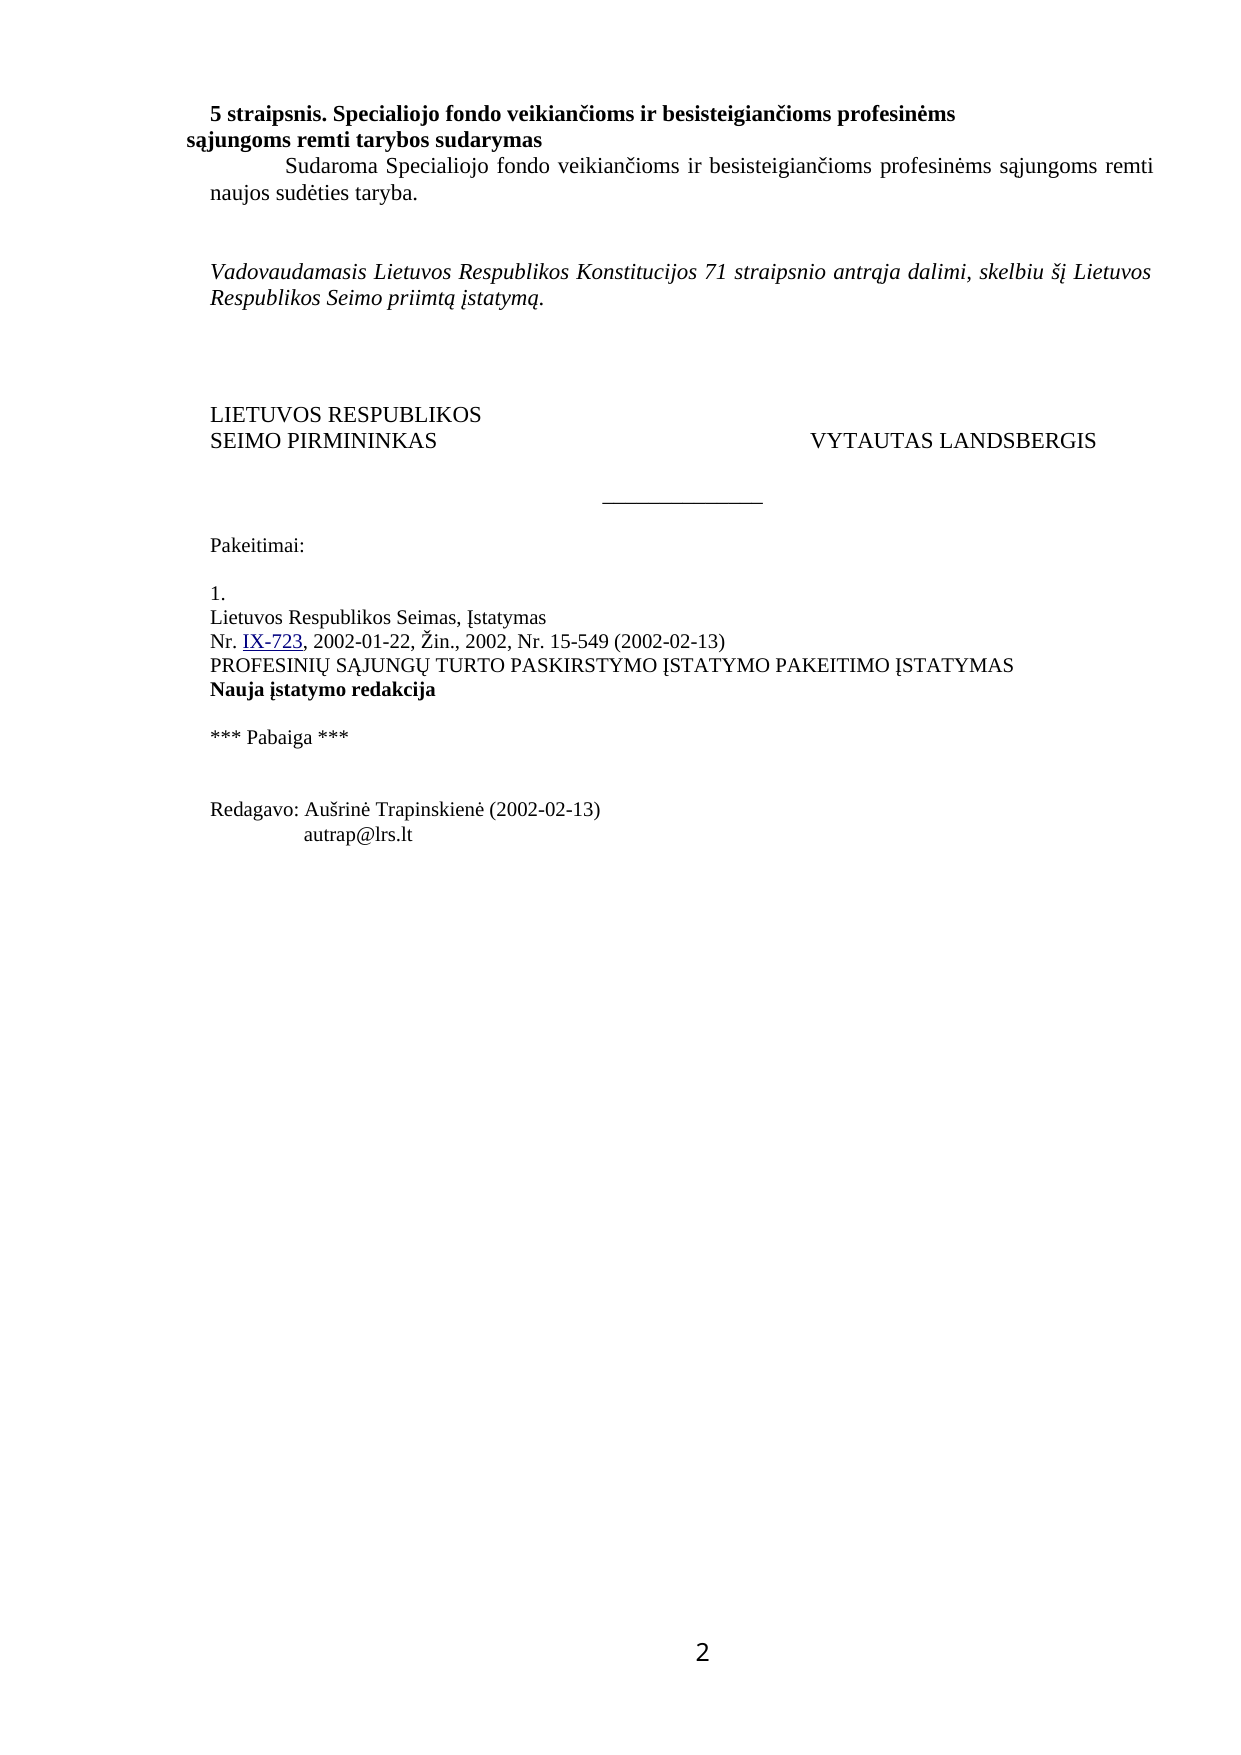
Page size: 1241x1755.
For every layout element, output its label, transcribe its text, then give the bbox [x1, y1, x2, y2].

text SEIMO PIRMININKAS VYTAUTAS LANDSBERGIS [210, 427, 1155, 454]
text ______________ [210, 480, 1155, 506]
text Vadovaudamasis Lietuvos Respublikos Konstitucijos 71 straipsnio antrąja dalimi, skelbiu šį Lietuvos Respublikos Seimo priimtą įstatymą. [210, 258, 1155, 311]
text Nr. IX-723, 2002-01-22, Žin., 2002, Nr. 15-549 (2002-02-13) [210, 629, 1155, 653]
text Nauja įstatymo redakcija [210, 677, 1155, 701]
text PROFESINIŲ SĄJUNGŲ TURTO PASKIRSTYMO ĮSTATYMO PAKEITIMO ĮSTATYMAS [210, 653, 1155, 677]
text Sudaroma Specialiojo fondo veikiančioms ir besisteigiančioms profesinėms sąjungoms remti naujos sudėties taryba. [210, 153, 1155, 205]
text *** Pabaiga *** [210, 725, 1155, 749]
text autrap@lrs.lt [210, 821, 1155, 846]
text 1. [210, 581, 1155, 605]
text sąjungoms remti tarybos sudarymas [186, 126, 1155, 153]
text Pakeitimai: [210, 533, 1155, 557]
text Redagavo: Aušrinė Trapinskienė (2002-02-13) [210, 797, 1155, 821]
text Lietuvos Respublikos Seimas, Įstatymas [210, 605, 1155, 629]
text 5 straipsnis. Specialiojo fondo veikiančioms ir besisteigiančioms profesinėms [210, 100, 1155, 126]
text LIETUVOS RESPUBLIKOS [210, 401, 1155, 427]
